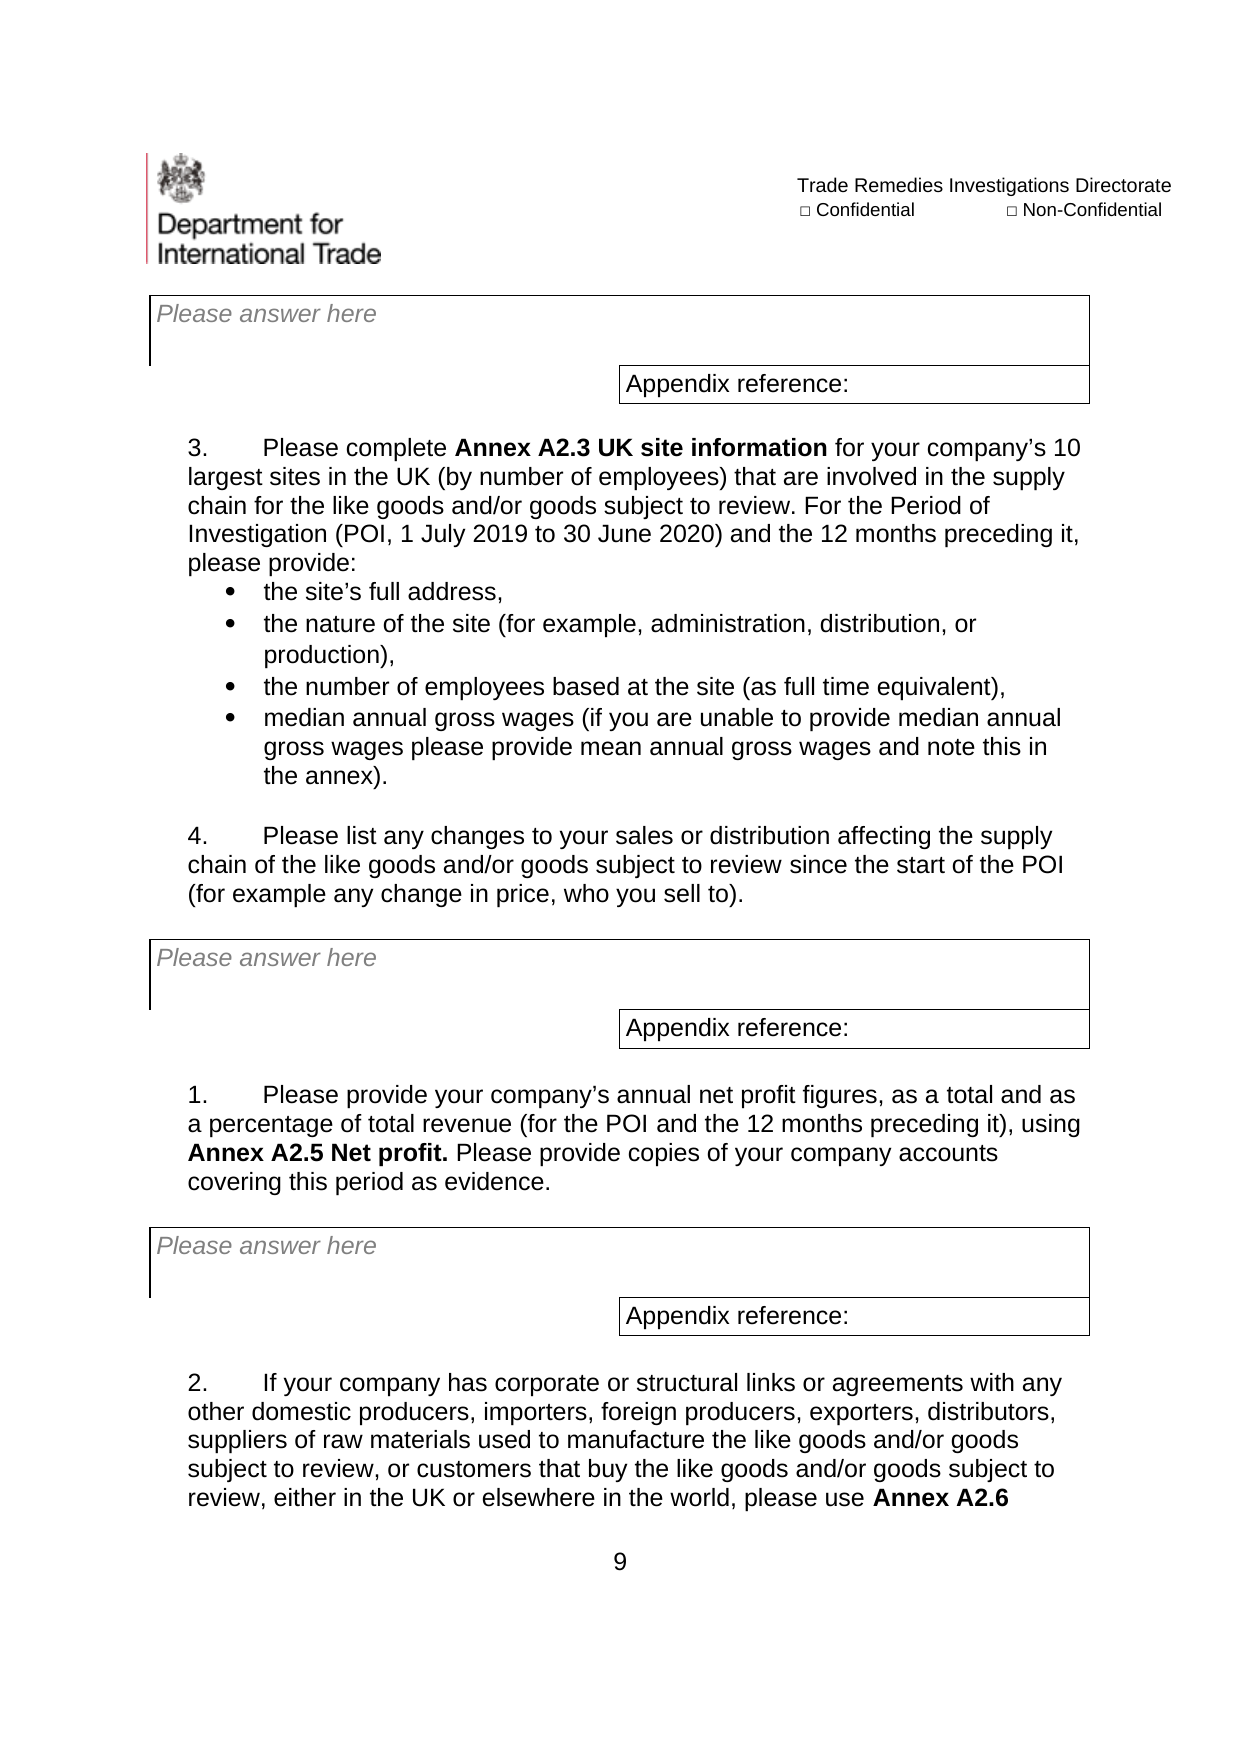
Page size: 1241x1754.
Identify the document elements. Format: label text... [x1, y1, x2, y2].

table_cell [150, 366, 619, 403]
list Please list any changes to your sales or distribution affecting the supply chain of the like goods and/or goods subject to review since the start of the POI (for example any change in price, who you sell to). [187, 821, 1090, 908]
table_cell Appendix reference: [620, 366, 1089, 403]
table_header Please answer here [151, 296, 1089, 365]
table_cell Appendix reference: [620, 1298, 1089, 1335]
list Please provide your company’s annual net profit figures, as a total and as a percentage of total revenue (for the POI and the 12 months preceding it), using Annex A2.5 Net profit. Please provide copies of your company accounts covering this period as evidence. [187, 1080, 1090, 1195]
table_header Please answer here [151, 1228, 1089, 1297]
list the site’s full address, [226, 577, 1090, 606]
table_cell [150, 1010, 619, 1048]
list median annual gross wages (if you are unable to provide median annual gross wages please provide mean annual gross wages and note this in the annex). [226, 703, 1090, 790]
table_cell [150, 1298, 619, 1335]
list If your company has corporate or structural links or agreements with any other domestic producers, importers, foreign producers, exporters, distributors, suppliers of raw materials used to manufacture the like goods and/or goods subject to review, or customers that buy the like goods and/or goods subject to review, either in the UK or elsewhere in the world, please use Annex A2.6 [187, 1368, 1090, 1512]
table_header Please answer here [151, 940, 1089, 1009]
table_cell Appendix reference: [620, 1010, 1089, 1048]
list the nature of the site (for example, administration, distribution, or production), [226, 608, 1090, 669]
list Please complete Annex A2.3 UK site information for your company’s 10 largest sites in the UK (by number of employees) that are involved in the supply chain for the like goods and/or goods subject to review. For the Period of Investigation (POI, 1 July 2019 to 30 June 2020) and the 12 months preceding it, please provide: [187, 433, 1090, 577]
list the number of employees based at the site (as full time equivalent), [226, 672, 1090, 701]
